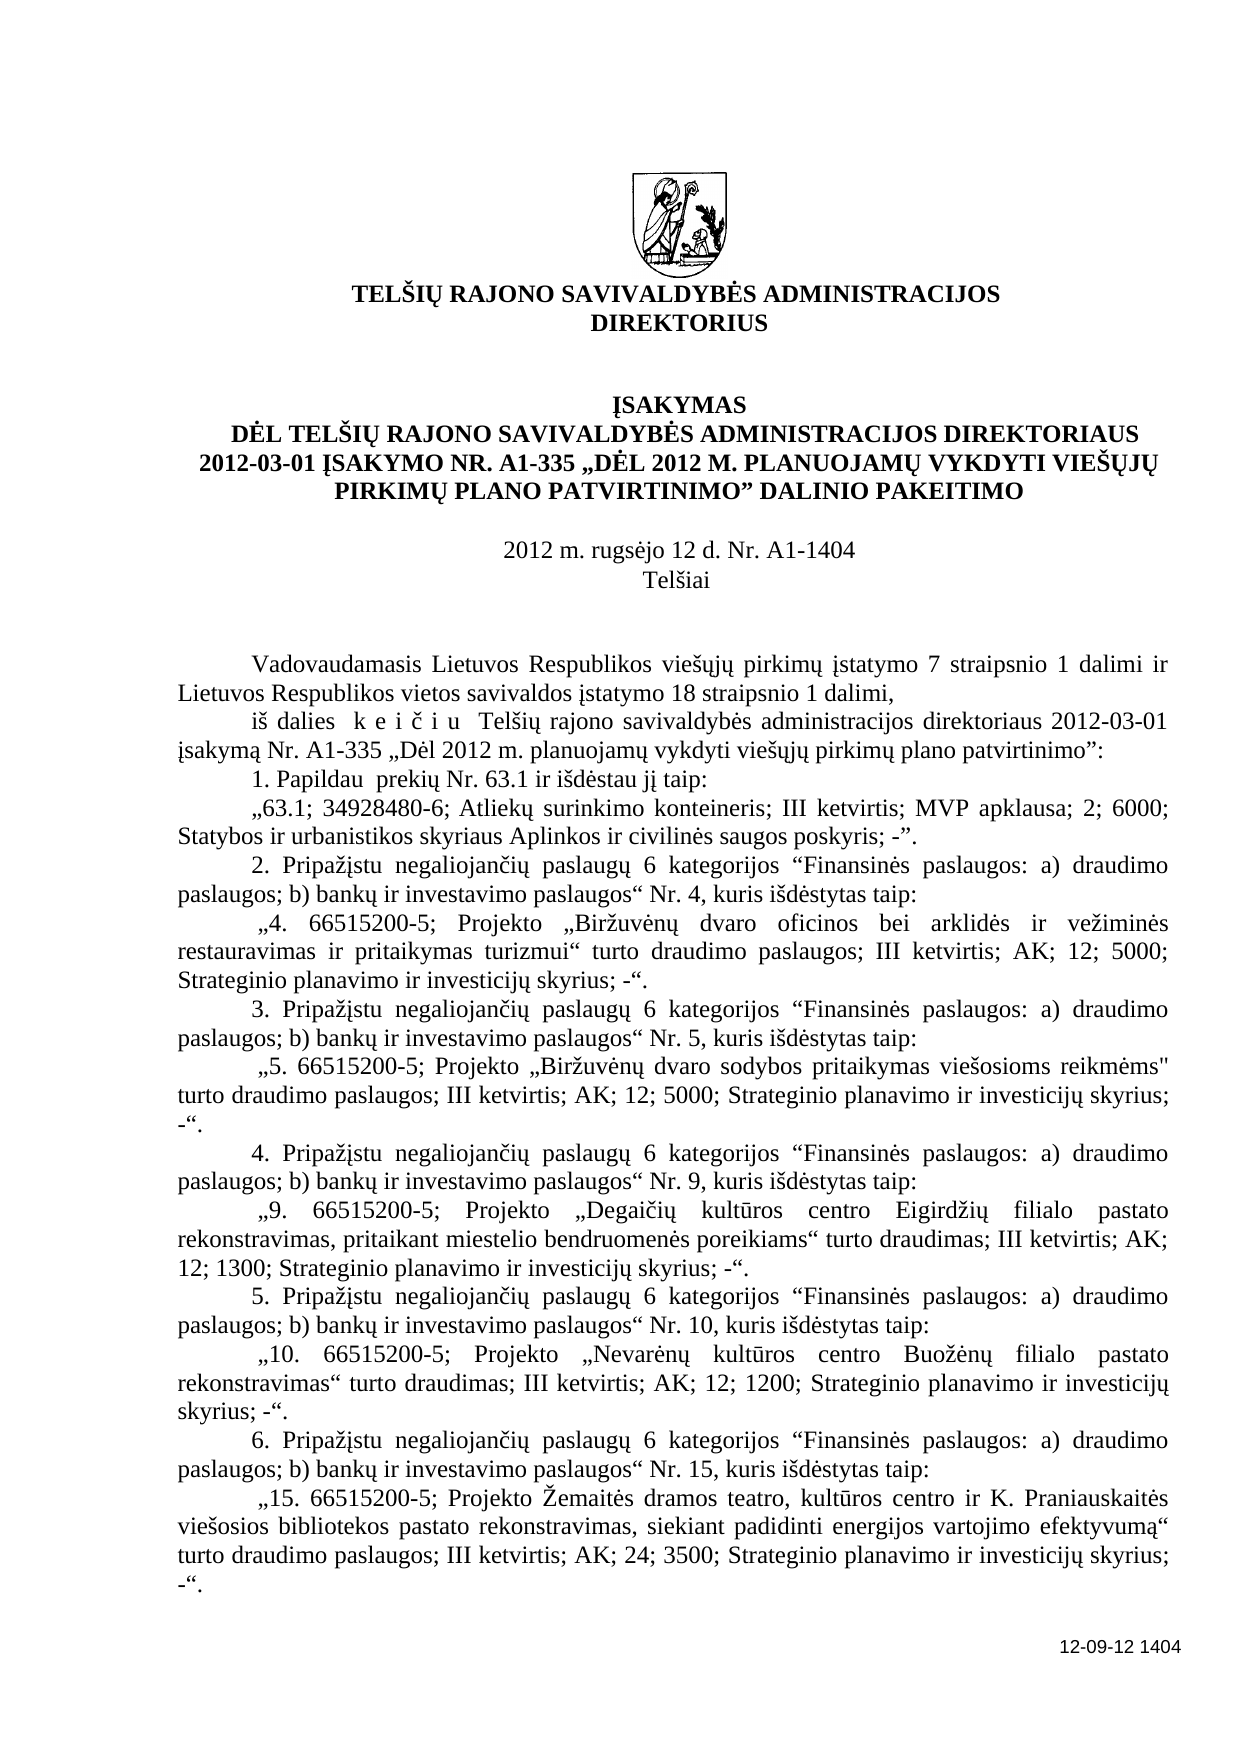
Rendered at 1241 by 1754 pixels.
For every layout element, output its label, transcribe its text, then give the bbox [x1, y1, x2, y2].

text „63.1; 34928480-6; Atliekų surinkimo konteineris; III ketvirtis; MVP apklausa; 2; 6000; Statybos ir urbanistikos skyriaus Aplinkos ir civilinės saugos poskyris; -”. [177, 793, 1169, 850]
text 4. Pripažįstu negaliojančių paslaugų 6 kategorijos “Finansinės paslaugos: a) draudimo paslaugos; b) bankų ir investavimo paslaugos“ Nr. 9, kuris išdėstytas taip: [177, 1138, 1169, 1195]
text 3. Pripažįstu negaliojančių paslaugų 6 kategorijos “Finansinės paslaugos: a) draudimo paslaugos; b) bankų ir investavimo paslaugos“ Nr. 5, kuris išdėstytas taip: [177, 994, 1169, 1051]
table_header TELŠIŲ RAJONO SAVIVALDYBĖS ADMINISTRACIJOS DIREKTORIUS [181, 118, 1177, 389]
text Vadovaudamasis Lietuvos Respublikos viešųjų pirkimų įstatymo 7 straipsnio 1 dalimi ir Lietuvos Respublikos vietos savivaldos įstatymo 18 straipsnio 1 dalimi, [177, 649, 1169, 706]
table_cell Telšiai [181, 564, 1177, 594]
table_cell 2012 m. rugsėjo 12 d. Nr. A1-1404 [181, 535, 1177, 564]
text 5. Pripažįstu negaliojančių paslaugų 6 kategorijos “Finansinės paslaugos: a) draudimo paslaugos; b) bankų ir investavimo paslaugos“ Nr. 10, kuris išdėstytas taip: [177, 1281, 1169, 1339]
text iš dalies k e i č i u Telšių rajono savivaldybės administracijos direktoriaus 2012-03-01 įsakymą Nr. A1-335 „Dėl 2012 m. planuojamų vykdyti viešųjų pirkimų plano patvirtinimo”: [177, 706, 1169, 764]
table_cell [181, 505, 1177, 535]
text „5. 66515200-5; Projekto „Biržuvėnų dvaro sodybos pritaikymas viešosioms reikmėms" turto draudimo paslaugos; III ketvirtis; AK; 12; 5000; Strateginio planavimo ir investicijų skyrius; -“. [177, 1051, 1169, 1138]
text „9. 66515200-5; Projekto „Degaičių kultūros centro Eigirdžių filialo pastato rekonstravimas, pritaikant miestelio bendruomenės poreikiams“ turto draudimas; III ketvirtis; AK; 12; 1300; Strateginio planavimo ir investicijų skyrius; -“. [177, 1195, 1169, 1281]
text 1. Papildau prekių Nr. 63.1 ir išdėstau jį taip: [177, 764, 1169, 793]
text „10. 66515200-5; Projekto „Nevarėnų kultūros centro Buožėnų filialo pastato rekonstravimas“ turto draudimas; III ketvirtis; AK; 12; 1200; Strateginio planavimo ir investicijų skyrius; -“. [177, 1339, 1169, 1425]
text 2. Pripažįstu negaliojančių paslaugų 6 kategorijos “Finansinės paslaugos: a) draudimo paslaugos; b) bankų ir investavimo paslaugos“ Nr. 4, kuris išdėstytas taip: [177, 850, 1169, 908]
text 6. Pripažįstu negaliojančių paslaugų 6 kategorijos “Finansinės paslaugos: a) draudimo paslaugos; b) bankų ir investavimo paslaugos“ Nr. 15, kuris išdėstytas taip: [177, 1425, 1169, 1483]
table_cell DĖL Telšių rajono savivaldybės administracijos direktoriaus 2012-03-01 įsakymo Nr. A1-335 „dėl 2012 M. PLANUOJAMŲ VYKDYTI VIEŠŲJŲ PIRKIMŲ plano patvirtinimo” dalinio pakeitimo [181, 419, 1177, 505]
text „4. 66515200-5; Projekto „Biržuvėnų dvaro oficinos bei arklidės ir vežiminės restauravimas ir pritaikymas turizmui“ turto draudimo paslaugos; III ketvirtis; AK; 12; 5000; Strateginio planavimo ir investicijų skyrius; -“. [177, 908, 1169, 994]
table_cell ĮSAKYMAS [181, 389, 1177, 419]
text „15. 66515200-5; Projekto Žemaitės dramos teatro, kultūros centro ir K. Praniauskaitės viešosios bibliotekos pastato rekonstravimas, siekiant padidinti energijos vartojimo efektyvumą“ turto draudimo paslaugos; III ketvirtis; AK; 24; 3500; Strateginio planavimo ir investicijų skyrius; -“. [177, 1483, 1169, 1598]
